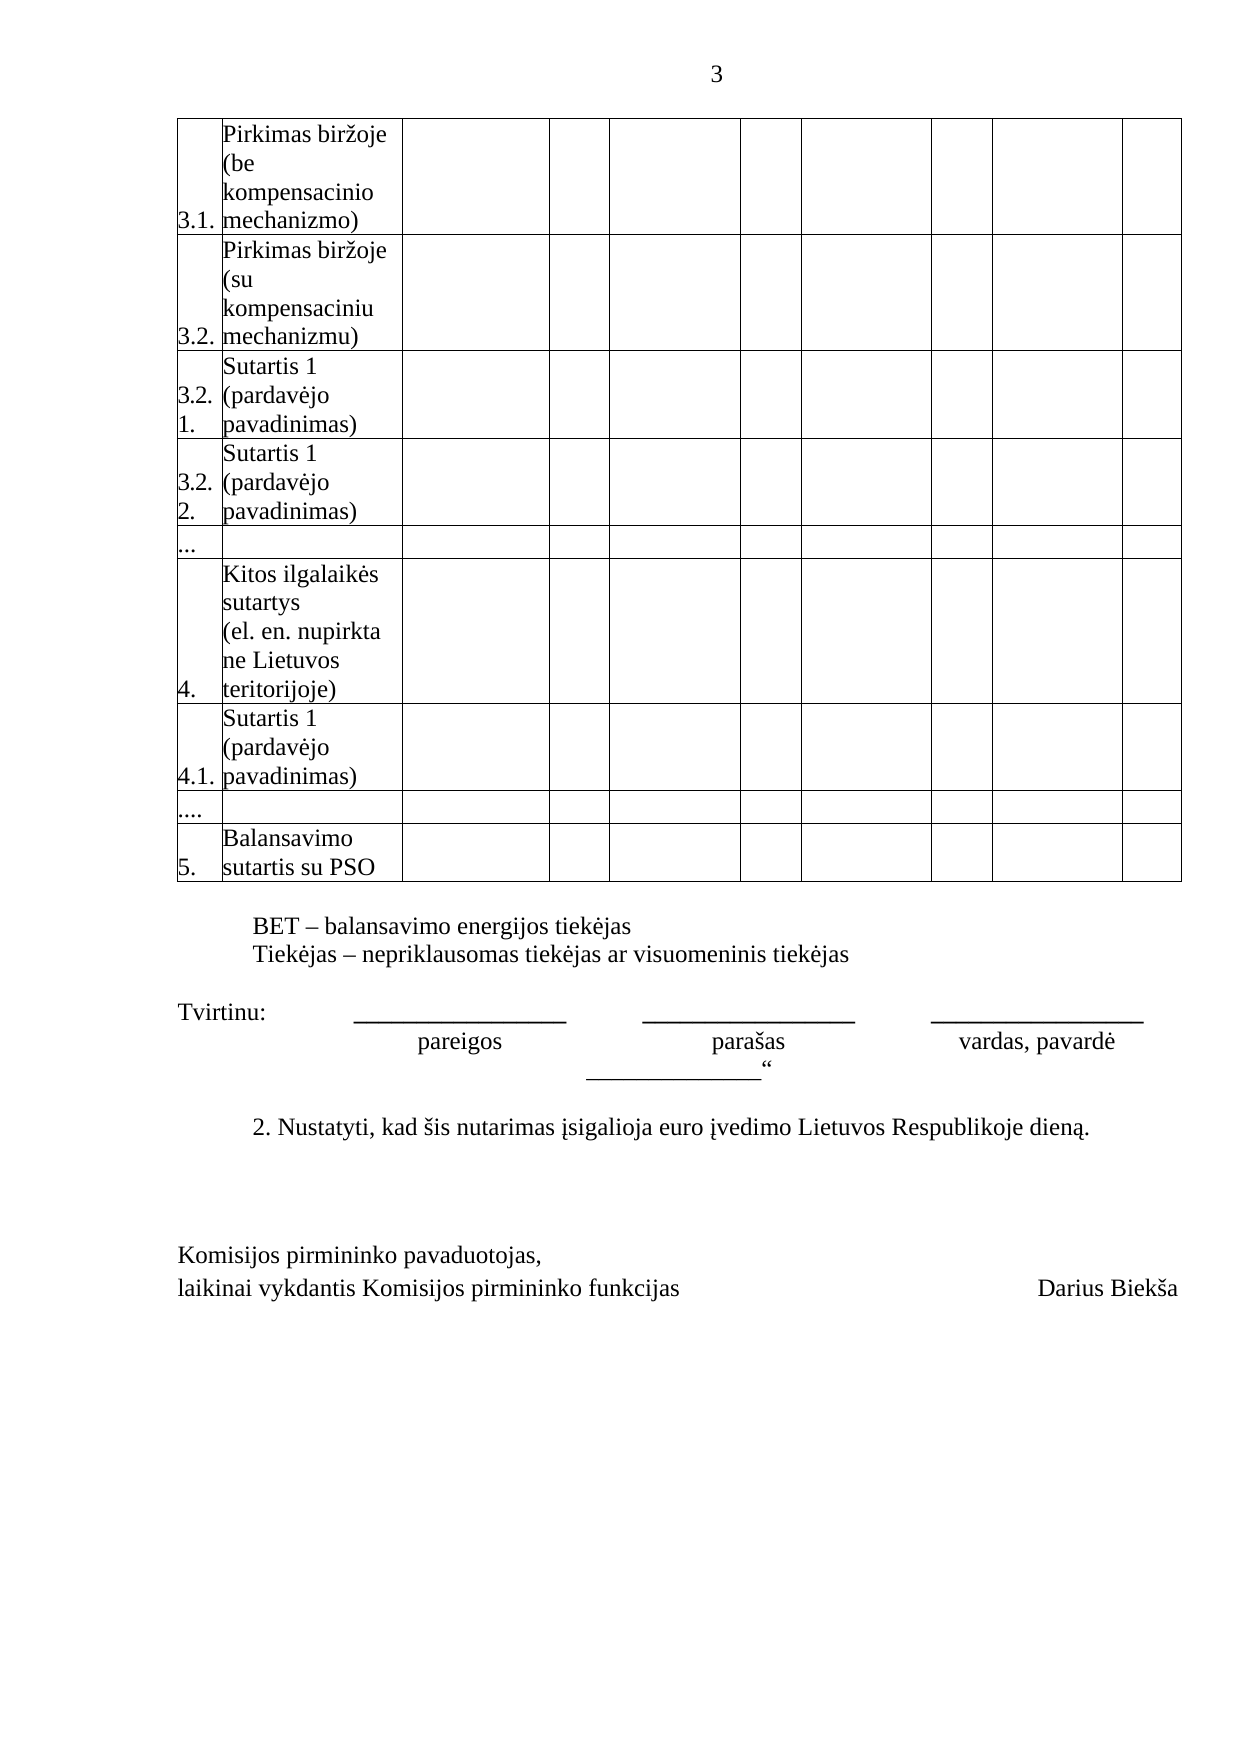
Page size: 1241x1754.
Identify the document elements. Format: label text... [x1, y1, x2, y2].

table_cell [550, 824, 609, 881]
table_cell [993, 439, 1122, 525]
table_cell [802, 351, 931, 437]
table_cell [610, 119, 740, 234]
table_cell [932, 704, 992, 790]
table_cell 5. [178, 824, 222, 881]
table_cell [741, 119, 801, 234]
table_cell [610, 704, 740, 790]
table_cell Sutartis 1 (pardavėjo pavadinimas) [223, 439, 402, 525]
text Komisijos pirmininko pavaduotojas, [177, 1240, 1181, 1269]
table_header _________________ parašas [604, 997, 893, 1054]
table_cell Pirkimas biržoje (su kompensaciniu mechanizmu) [223, 235, 402, 350]
table_cell [993, 559, 1122, 702]
table_cell [1123, 439, 1181, 525]
table_cell [403, 351, 549, 437]
table_cell [741, 704, 801, 790]
table_cell [610, 439, 740, 525]
table_cell [550, 704, 609, 790]
table_cell [741, 791, 801, 822]
table_cell [993, 704, 1122, 790]
table_cell [610, 791, 740, 822]
table_cell [932, 235, 992, 350]
table_cell [802, 791, 931, 822]
table_header Tvirtinu: [177, 997, 315, 1054]
table_header _________________ vardas, pavardė [893, 997, 1181, 1054]
table_cell [741, 351, 801, 437]
table_cell .... [178, 791, 222, 822]
table_header _________________ pareigos [315, 997, 604, 1054]
table_cell [1123, 559, 1181, 702]
table_cell [550, 439, 609, 525]
table_cell [1123, 351, 1181, 437]
table_cell [741, 824, 801, 881]
table_cell [403, 119, 549, 234]
table_cell 3.1. [178, 119, 222, 234]
table_cell [802, 824, 931, 881]
table_cell Kitos ilgalaikės sutartys (el. en. nupirkta ne Lietuvos teritorijoje) [223, 559, 402, 702]
table_cell [550, 351, 609, 437]
text BET – balansavimo energijos tiekėjas [177, 911, 1181, 939]
table_cell [993, 824, 1122, 881]
table_cell [403, 235, 549, 350]
table_cell [932, 439, 992, 525]
table_cell [993, 351, 1122, 437]
table_cell [403, 704, 549, 790]
text 2. Nustatyti, kad šis nutarimas įsigalioja euro įvedimo Lietuvos Respublikoje dieną. [177, 1112, 1181, 1141]
table_cell [741, 526, 801, 558]
table_cell Pirkimas biržoje (be kompensacinio mechanizmo) [223, 119, 402, 234]
table_cell [1123, 704, 1181, 790]
table_cell [932, 119, 992, 234]
table_cell [741, 439, 801, 525]
table_cell [802, 559, 931, 702]
table_cell [610, 351, 740, 437]
table_cell [1123, 791, 1181, 822]
table_cell Balansavimo sutartis su PSO [223, 824, 402, 881]
table_cell [932, 351, 992, 437]
text laikinai vykdantis Komisijos pirmininko funkcijas Darius Biekša [177, 1273, 1181, 1302]
table_cell [802, 704, 931, 790]
table_cell [403, 791, 549, 822]
table_cell [550, 235, 609, 350]
table_cell [802, 235, 931, 350]
table_cell [1123, 235, 1181, 350]
table_cell [932, 824, 992, 881]
table_cell [610, 526, 740, 558]
table_cell [802, 439, 931, 525]
table_cell [550, 559, 609, 702]
table_cell [550, 526, 609, 558]
table_cell [993, 791, 1122, 822]
text ______________“ [177, 1054, 1181, 1083]
table_cell Sutartis 1 (pardavėjo pavadinimas) [223, 704, 402, 790]
table_cell [403, 559, 549, 702]
table_cell 3.2.2. [178, 439, 222, 525]
table_cell [993, 526, 1122, 558]
table_cell [403, 439, 549, 525]
table_cell [932, 559, 992, 702]
table_cell Sutartis 1 (pardavėjo pavadinimas) [223, 351, 402, 437]
table_cell 3.2. [178, 235, 222, 350]
table_cell ... [178, 526, 222, 558]
table_cell [1123, 119, 1181, 234]
table_cell [741, 235, 801, 350]
table_cell 4. [178, 559, 222, 702]
table_cell [610, 559, 740, 702]
table_cell 3.2.1. [178, 351, 222, 437]
table_cell [802, 119, 931, 234]
table_cell [223, 526, 402, 558]
table_cell [932, 526, 992, 558]
table_cell [1123, 824, 1181, 881]
table_cell [741, 559, 801, 702]
table_cell [403, 526, 549, 558]
table_cell [993, 119, 1122, 234]
table_cell [802, 526, 931, 558]
table_cell [550, 791, 609, 822]
table_cell [223, 791, 402, 822]
table_cell [932, 791, 992, 822]
table_cell [1123, 526, 1181, 558]
table_cell [993, 235, 1122, 350]
table_cell [550, 119, 609, 234]
text Tiekėjas – nepriklausomas tiekėjas ar visuomeninis tiekėjas [177, 939, 1181, 968]
table_cell 4.1. [178, 704, 222, 790]
table_cell [403, 824, 549, 881]
table_cell [610, 235, 740, 350]
table_cell [610, 824, 740, 881]
